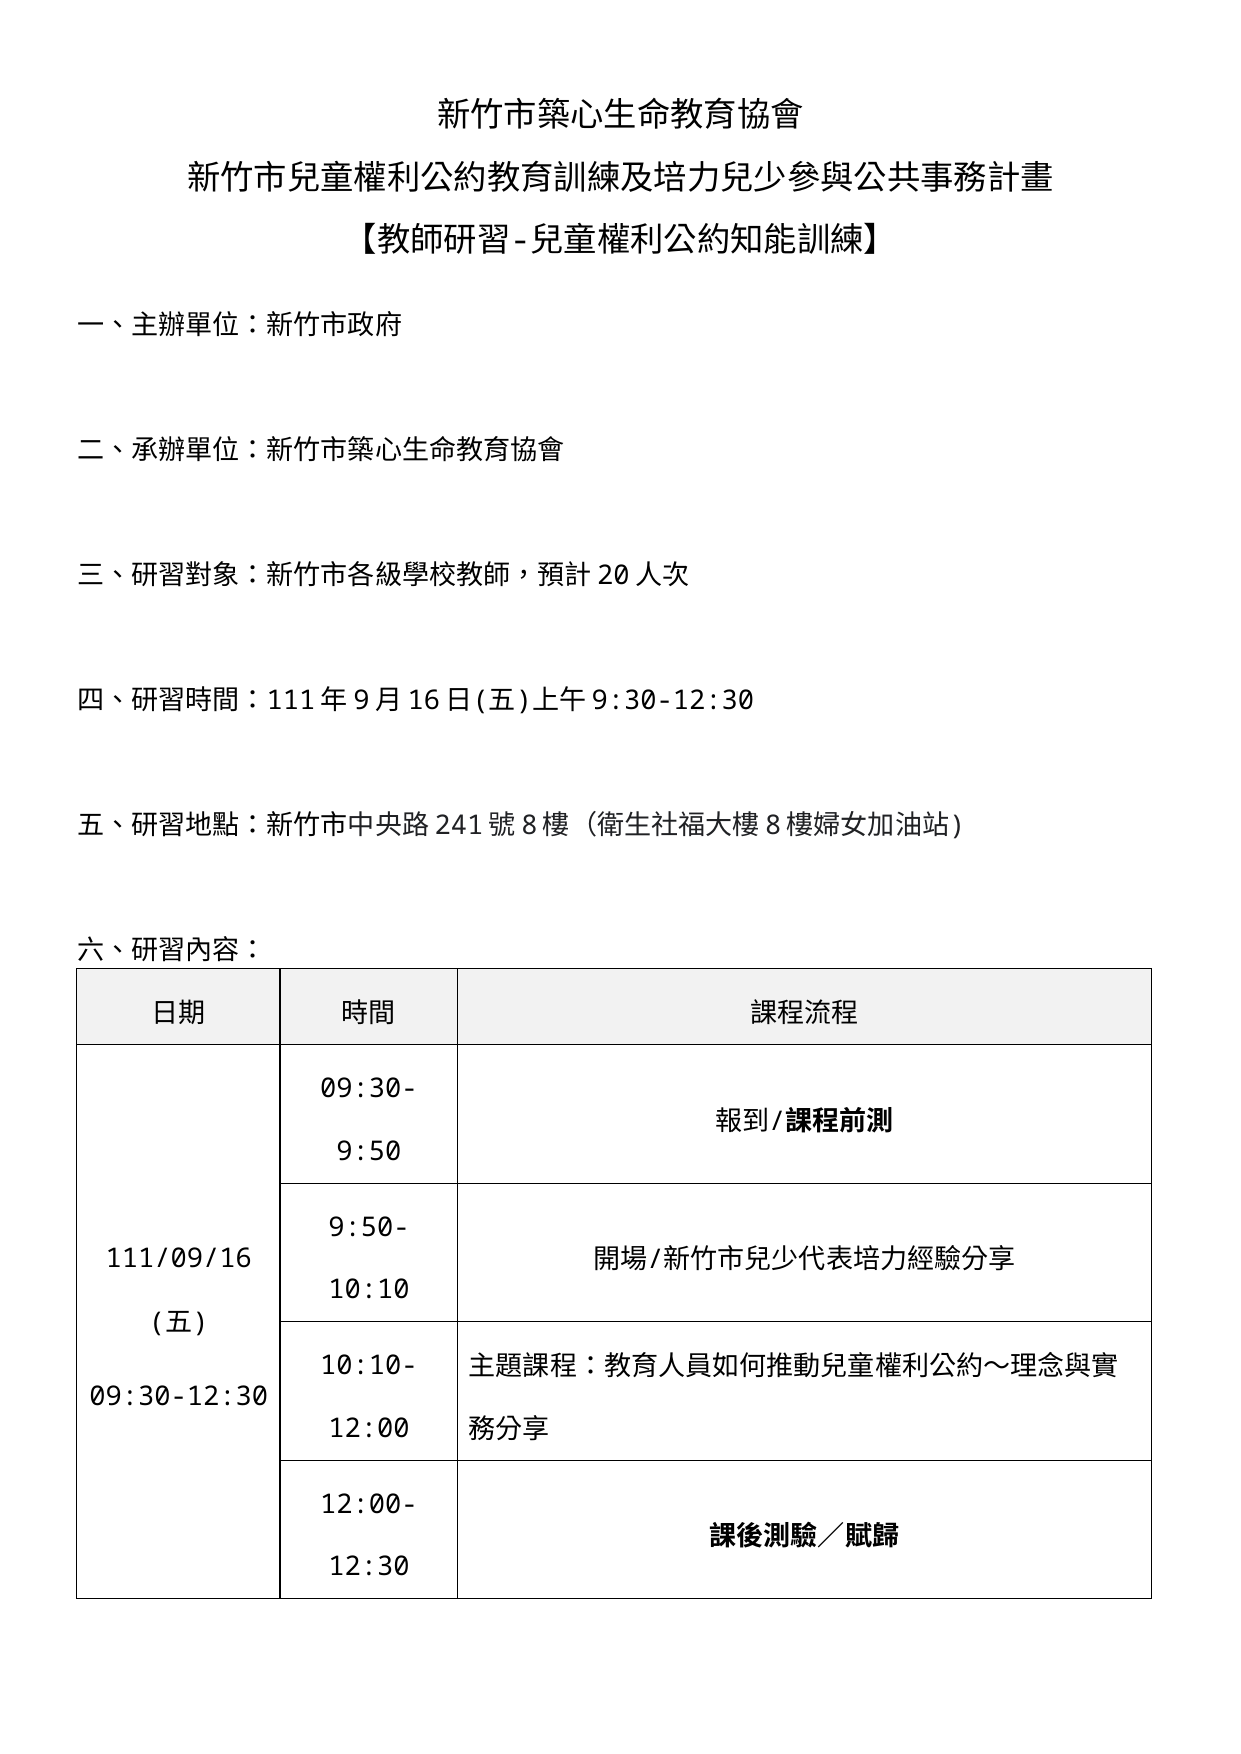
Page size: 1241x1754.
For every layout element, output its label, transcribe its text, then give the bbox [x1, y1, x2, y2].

text 一、主辦單位：新竹市政府 [77, 281, 1163, 343]
table_cell 111/09/16(五) 09:30-12:30 [77, 1045, 279, 1598]
text 【教師研習-兒童權利公約知能訓練】 [77, 195, 1163, 258]
table_header 課程流程 [458, 969, 1151, 1044]
text 五、研習地點：新竹市中央路241號8樓（衛生社福大樓8樓婦女加油站) [77, 781, 1163, 843]
text 二、承辦單位：新竹市築心生命教育協會 [77, 406, 1163, 468]
table_header 日期 [77, 969, 279, 1044]
table_cell 主題課程：教育人員如何推動兒童權利公約～理念與實務分享 [458, 1322, 1151, 1460]
table_cell 開場/新竹市兒少代表培力經驗分享 [458, 1184, 1151, 1321]
text 六、研習內容： [77, 906, 1163, 968]
table_cell 09:30-9:50 [281, 1045, 457, 1183]
table_cell 9:50-10:10 [281, 1184, 457, 1321]
text 新竹市兒童權利公約教育訓練及培力兒少參與公共事務計畫 [77, 133, 1163, 195]
table_cell 課後測驗／賦歸 [458, 1461, 1151, 1598]
text 新竹市築心生命教育協會 [77, 70, 1163, 133]
table_cell 報到/課程前測 [458, 1045, 1151, 1183]
table_cell 12:00-12:30 [281, 1461, 457, 1598]
table_cell 10:10-12:00 [281, 1322, 457, 1460]
text 三、研習對象：新竹市各級學校教師，預計20人次 [77, 531, 1163, 593]
table_header 時間 [281, 969, 457, 1044]
text 四、研習時間：111年9月16日(五)上午9:30-12:30 [77, 656, 1163, 718]
